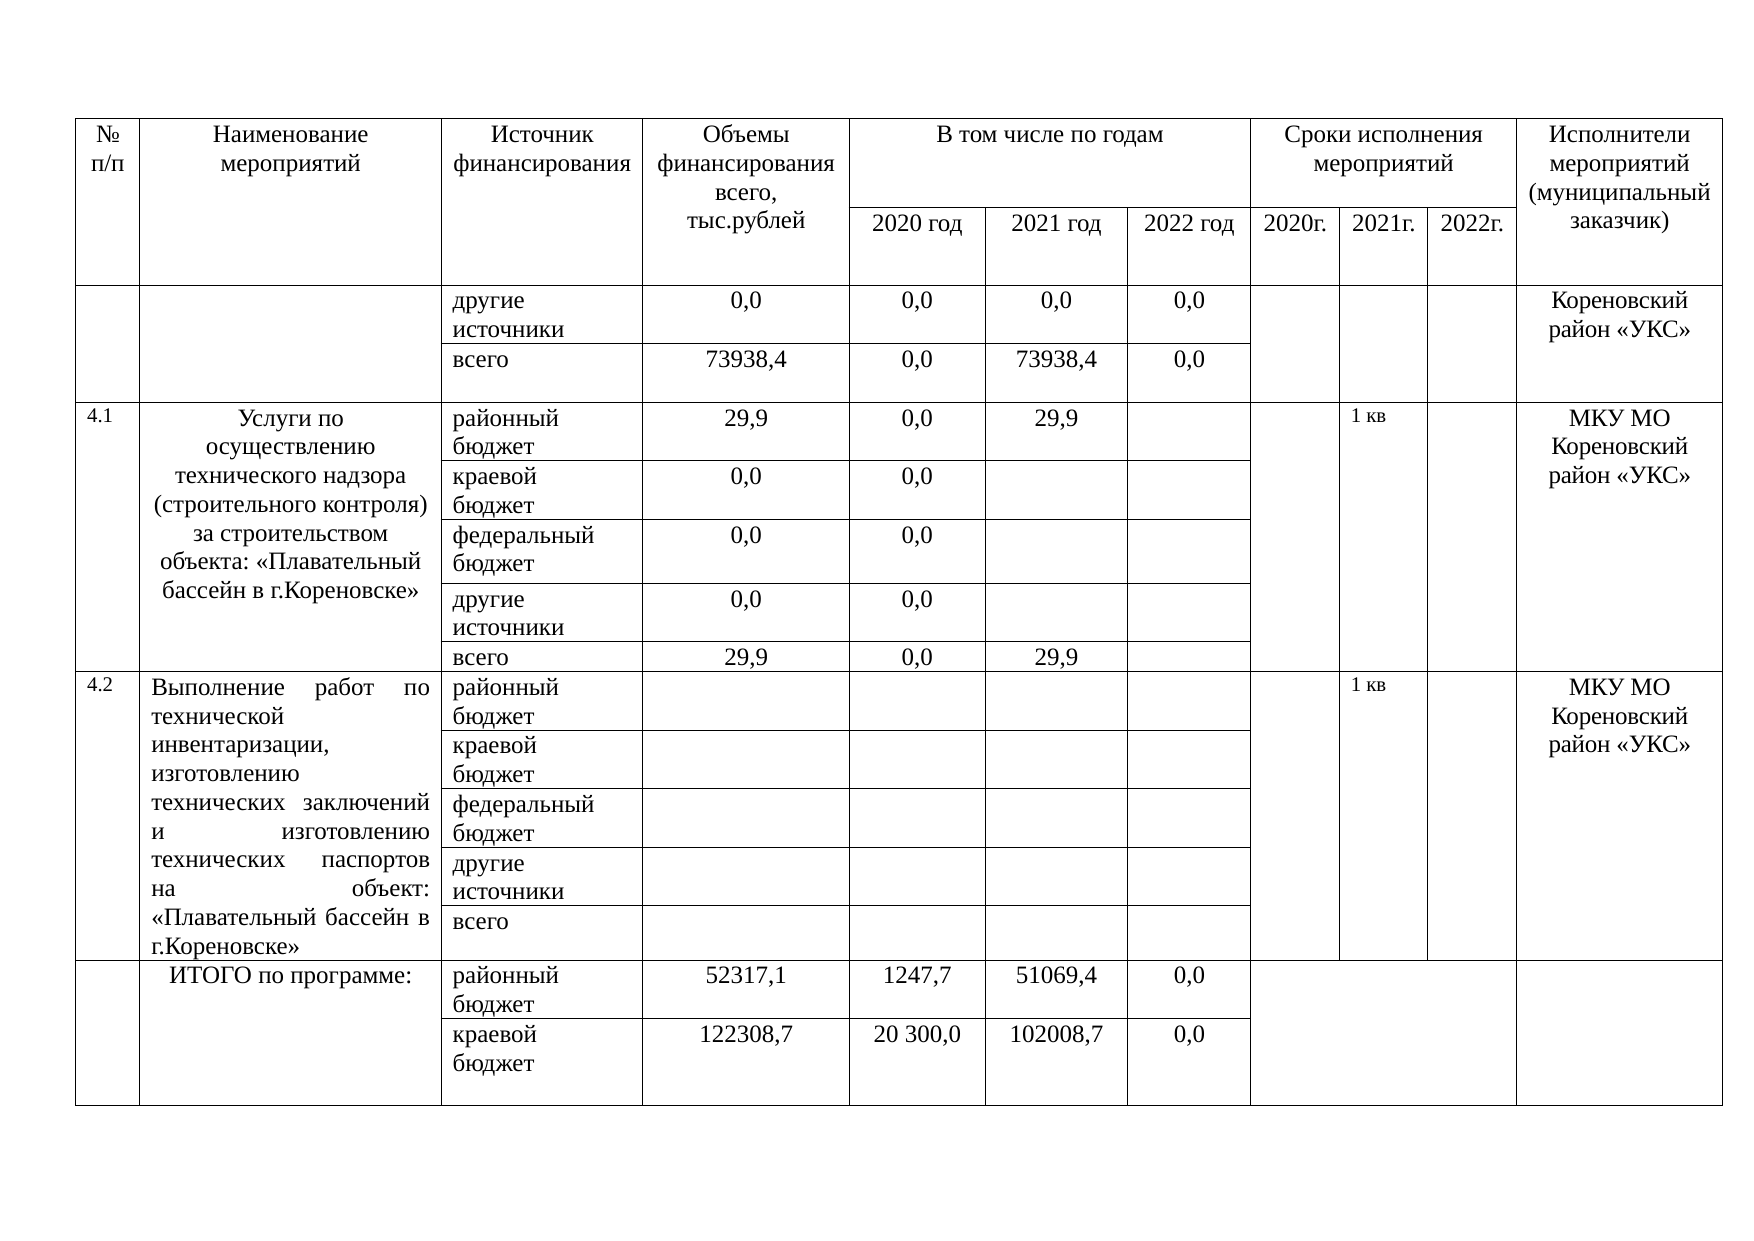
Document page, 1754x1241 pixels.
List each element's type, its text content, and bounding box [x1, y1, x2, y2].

table_cell [1128, 848, 1250, 905]
table_cell [643, 789, 849, 847]
table_cell Услуги по осуществлению технического надзора (строительного контроля) за строительством объекта: «Плавательный бассейн в г.Кореновске» [140, 403, 441, 671]
table_cell 20 300,0 [850, 1019, 985, 1105]
table_cell краевой бюджет [442, 461, 642, 519]
table_cell [76, 286, 139, 402]
table_cell [76, 961, 139, 1105]
table_cell 0,0 [850, 642, 985, 671]
table_cell 4.1 [76, 403, 139, 671]
table_cell районный бюджет [442, 961, 642, 1018]
table_cell другие источники [442, 848, 642, 905]
table_cell краевой бюджет [442, 1019, 642, 1105]
table_cell федеральный бюджет [442, 789, 642, 847]
table_header № п/п [76, 119, 139, 284]
table_cell 0,0 [1128, 1019, 1250, 1105]
table_cell другие источники [442, 584, 642, 641]
table_cell 0,0 [1128, 961, 1250, 1018]
table_cell [1251, 286, 1339, 402]
table_cell [1128, 789, 1250, 847]
table_cell 4.2 [76, 672, 139, 959]
table_cell [986, 906, 1127, 959]
table_cell [643, 848, 849, 905]
table_cell 0,0 [850, 403, 985, 460]
table_cell [986, 848, 1127, 905]
table_cell [140, 286, 441, 402]
table_cell 2020г. [1251, 208, 1339, 284]
table_cell 1 кв [1340, 672, 1427, 959]
table_cell 29,9 [643, 642, 849, 671]
table_cell [1128, 403, 1250, 460]
table_cell 0,0 [850, 584, 985, 641]
table_cell 2021 год [986, 208, 1127, 284]
table_header Источник финансирования [442, 119, 642, 284]
table_cell [986, 520, 1127, 583]
table_cell Кореновский район «УКС» [1517, 286, 1722, 402]
table_cell районный бюджет [442, 672, 642, 729]
table_cell 102008,7 [986, 1019, 1127, 1105]
table_cell [643, 906, 849, 959]
table_cell районный бюджет [442, 403, 642, 460]
table_cell [986, 789, 1127, 847]
table_cell другие источники [442, 286, 642, 343]
table_cell [1128, 906, 1250, 959]
table_header Наименование мероприятий [140, 119, 441, 284]
table_cell 73938,4 [643, 344, 849, 402]
table_cell 73938,4 [986, 344, 1127, 402]
table_cell [986, 584, 1127, 641]
table_cell 0,0 [850, 461, 985, 519]
table_cell 0,0 [643, 584, 849, 641]
table_cell [850, 731, 985, 788]
table_cell [850, 848, 985, 905]
table_cell [1428, 672, 1516, 959]
table_header Объемы финансирования всего, тыс.рублей [643, 119, 849, 284]
table_cell всего [442, 906, 642, 959]
table_cell [1251, 403, 1339, 671]
table_cell [1428, 286, 1516, 402]
table_header Исполнители мероприятий (муниципальный заказчик) [1517, 119, 1722, 284]
table_cell МКУ МО Кореновский район «УКС» [1517, 403, 1722, 671]
table_cell [643, 672, 849, 729]
table_cell 29,9 [643, 403, 849, 460]
table_cell [1128, 461, 1250, 519]
table_cell 0,0 [850, 286, 985, 343]
table_header В том числе по годам [850, 119, 1250, 207]
table_cell 0,0 [643, 461, 849, 519]
table_cell 0,0 [643, 286, 849, 343]
table_cell 2022г. [1428, 208, 1516, 284]
table_cell [986, 731, 1127, 788]
table_header Сроки исполнения мероприятий [1251, 119, 1516, 207]
table_cell [1128, 584, 1250, 641]
table_cell 2021г. [1340, 208, 1427, 284]
table_cell 2020 год [850, 208, 985, 284]
table_cell 0,0 [1128, 344, 1250, 402]
table_cell [850, 672, 985, 729]
table_cell [1128, 520, 1250, 583]
table_cell [986, 672, 1127, 729]
table_cell [1128, 731, 1250, 788]
table_cell [850, 789, 985, 847]
table_cell [643, 731, 849, 788]
table_cell [1517, 961, 1722, 1105]
table_cell 29,9 [986, 403, 1127, 460]
table_cell 0,0 [986, 286, 1127, 343]
table_cell [1340, 286, 1427, 402]
table_cell 52317,1 [643, 961, 849, 1018]
table_cell 51069,4 [986, 961, 1127, 1018]
table_cell [1128, 672, 1250, 729]
table_cell 29,9 [986, 642, 1127, 671]
table_cell 1247,7 [850, 961, 985, 1018]
table_cell 0,0 [850, 520, 985, 583]
table_cell ИТОГО по программе: [140, 961, 441, 1105]
table_cell 1 кв [1340, 403, 1427, 671]
table_cell 0,0 [1128, 286, 1250, 343]
table_cell [1428, 403, 1516, 671]
table_cell МКУ МО Кореновский район «УКС» [1517, 672, 1722, 959]
table_cell [850, 906, 985, 959]
table_cell всего [442, 344, 642, 402]
table_cell краевой бюджет [442, 731, 642, 788]
table_cell 0,0 [643, 520, 849, 583]
table_cell [986, 461, 1127, 519]
table_cell [1251, 672, 1339, 959]
table_cell [1128, 642, 1250, 671]
table_cell федеральный бюджет [442, 520, 642, 583]
table_cell 2022 год [1128, 208, 1250, 284]
table_cell всего [442, 642, 642, 671]
table_cell [1251, 961, 1516, 1105]
table_cell 0,0 [850, 344, 985, 402]
table_cell 122308,7 [643, 1019, 849, 1105]
